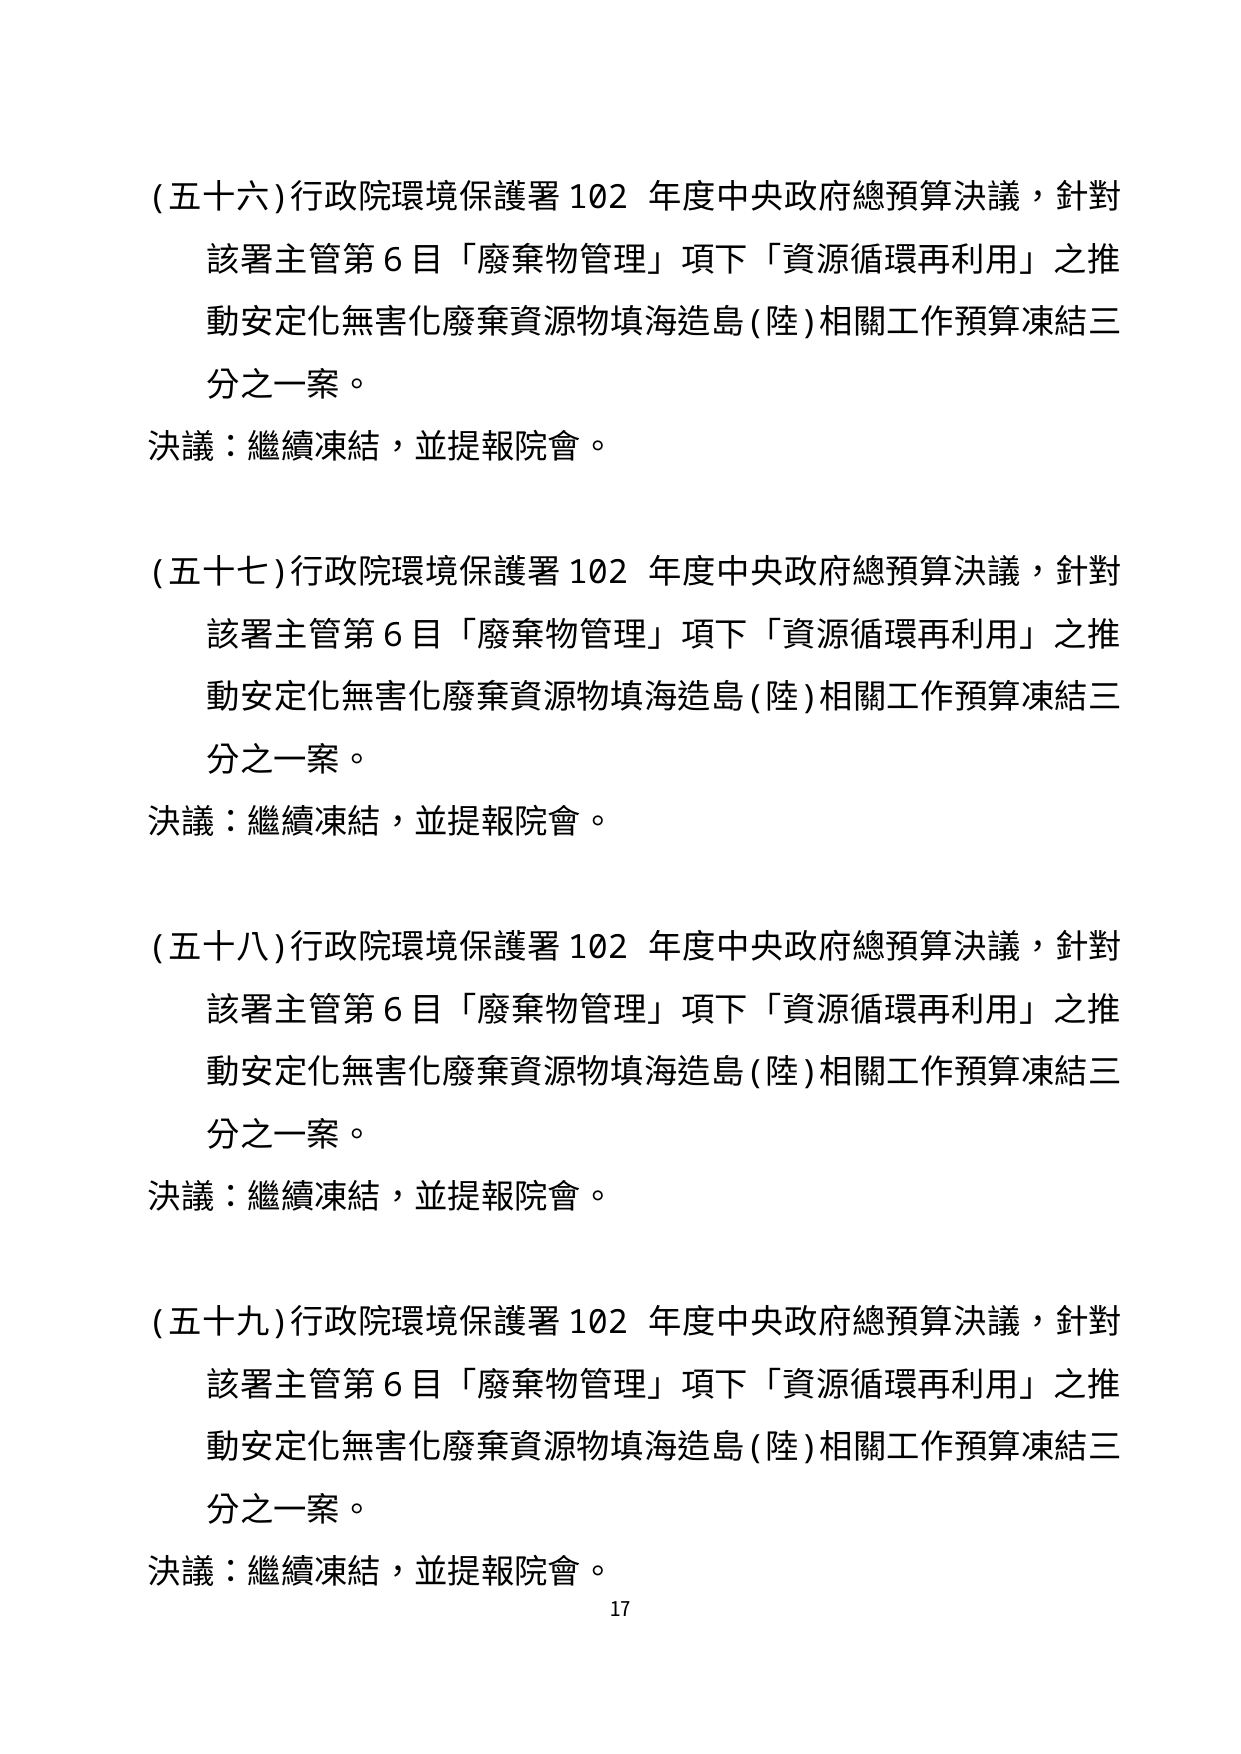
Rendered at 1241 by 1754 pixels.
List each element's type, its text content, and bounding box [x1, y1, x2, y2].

text (五十八)行政院環境保護署102 年度中央政府總預算決議，針對該署主管第6目「廢棄物管理」項下「資源循環再利用」之推動安定化無害化廢棄資源物填海造島(陸)相關工作預算凍結三分之一案。 [147, 903, 1122, 1153]
text (五十九)行政院環境保護署102 年度中央政府總預算決議，針對該署主管第6目「廢棄物管理」項下「資源循環再利用」之推動安定化無害化廢棄資源物填海造島(陸)相關工作預算凍結三分之一案。 [147, 1278, 1122, 1528]
text 決議：繼續凍結，並提報院會。 [147, 1153, 1122, 1215]
text (五十七)行政院環境保護署102 年度中央政府總預算決議，針對該署主管第6目「廢棄物管理」項下「資源循環再利用」之推動安定化無害化廢棄資源物填海造島(陸)相關工作預算凍結三分之一案。 [147, 528, 1122, 778]
text 決議：繼續凍結，並提報院會。 [147, 778, 1122, 840]
text 決議：繼續凍結，並提報院會。 [147, 1528, 1122, 1590]
text (五十六)行政院環境保護署102 年度中央政府總預算決議，針對該署主管第6目「廢棄物管理」項下「資源循環再利用」之推動安定化無害化廢棄資源物填海造島(陸)相關工作預算凍結三分之一案。 [147, 153, 1122, 403]
text 決議：繼續凍結，並提報院會。 [118, 403, 1122, 465]
